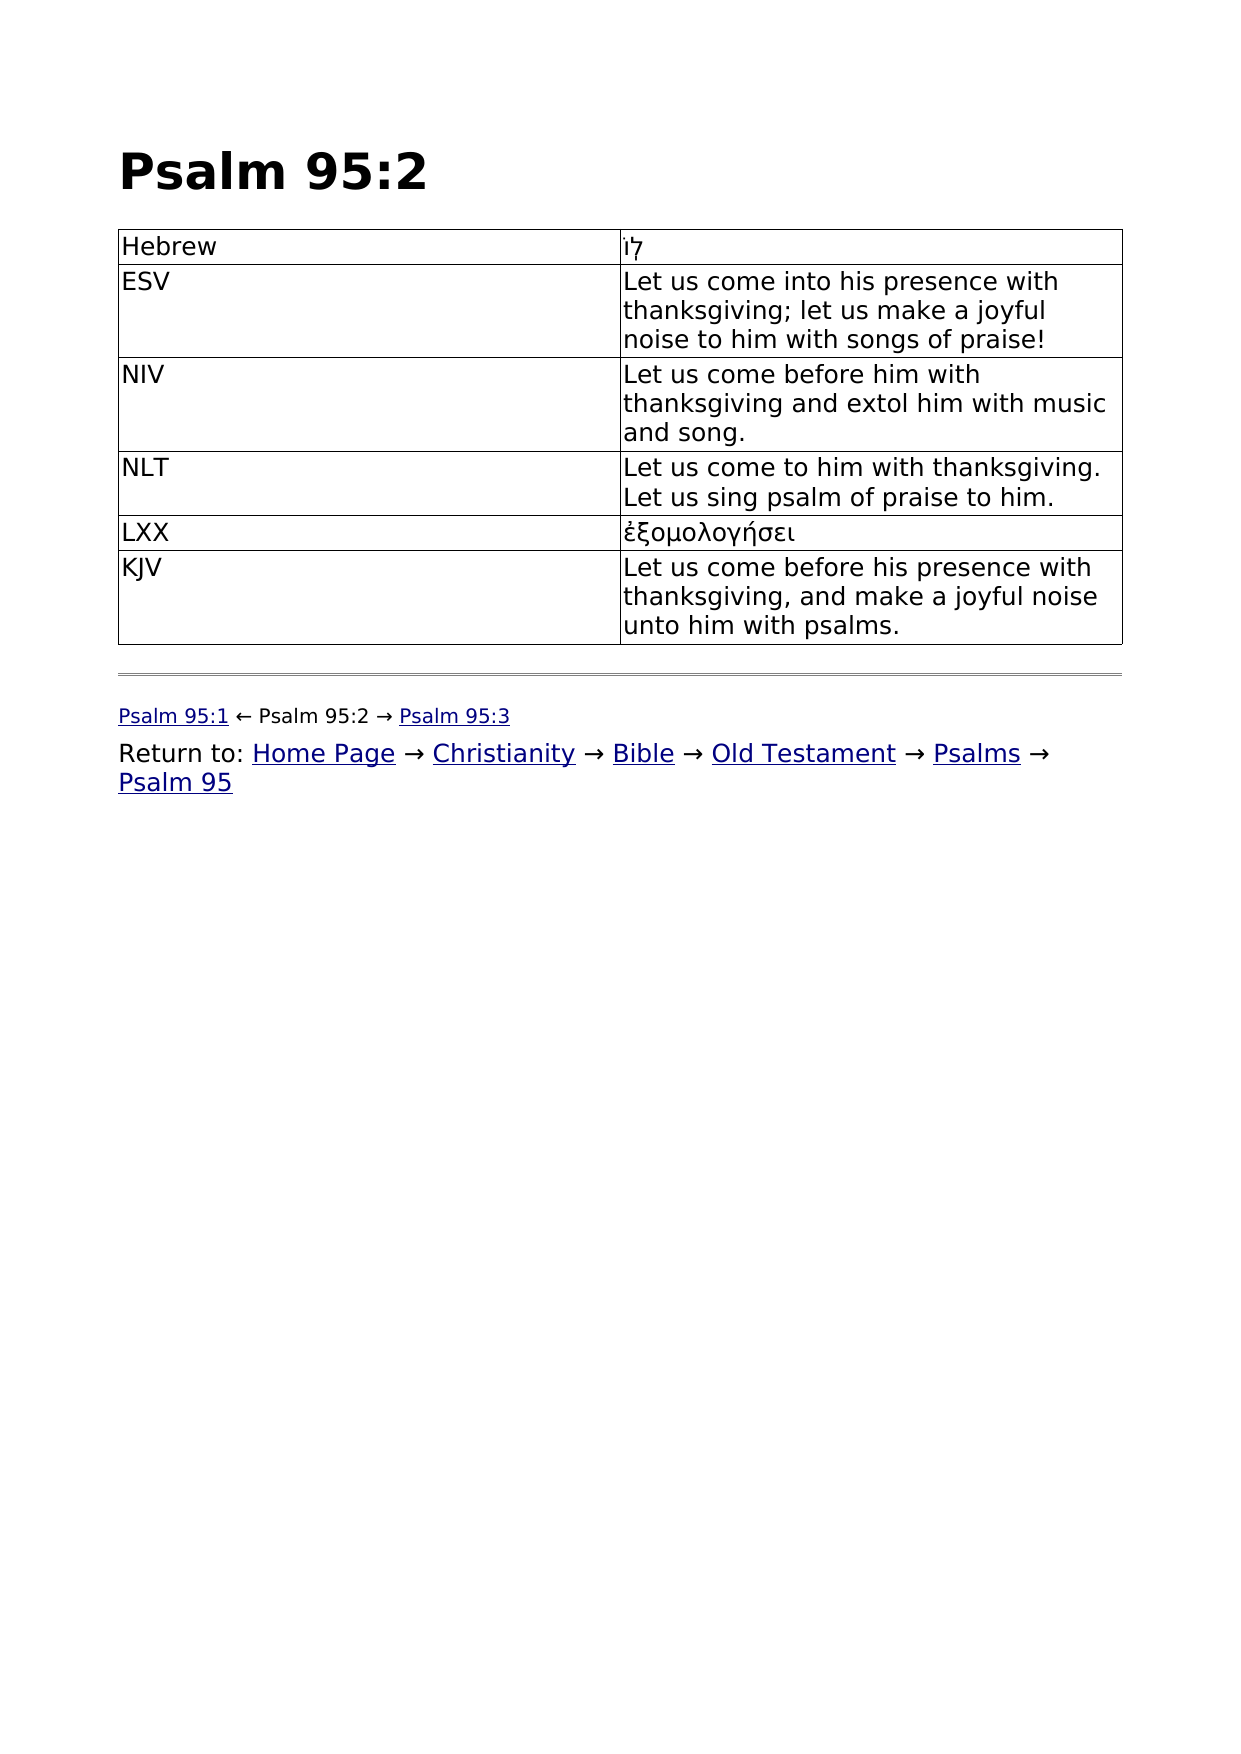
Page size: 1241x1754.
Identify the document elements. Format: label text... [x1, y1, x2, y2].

table_cell LXX [119, 516, 620, 550]
table_header Hebrew [119, 230, 620, 264]
table_cell ESV [119, 265, 620, 357]
text Return to: Home Page → Christianity → Bible → Old Testament → Psalms → Psalm 95 [118, 739, 1122, 797]
table_header לֽוֹ [621, 230, 1122, 264]
table_cell Let us come before his presence with thanksgiving, and make a joyful noise unto him with psalms. [621, 551, 1122, 643]
table_cell KJV [119, 551, 620, 643]
table_cell NLT [119, 452, 620, 515]
table_cell ἐξομολογήσει [621, 516, 1122, 550]
table_cell Let us come into his presence with thanksgiving; let us make a joyful noise to him with songs of praise! [621, 265, 1122, 357]
table_cell Let us come to him with thanksgiving. Let us sing psalm of praise to him. [621, 452, 1122, 515]
subtitle Psalm 95:2 [118, 143, 1122, 201]
text Psalm 95:1 ← Psalm 95:2 → Psalm 95:3 [118, 705, 1122, 739]
table_cell NIV [119, 358, 620, 451]
table_cell Let us come before him with thanksgiving and extol him with music and song. [621, 358, 1122, 451]
